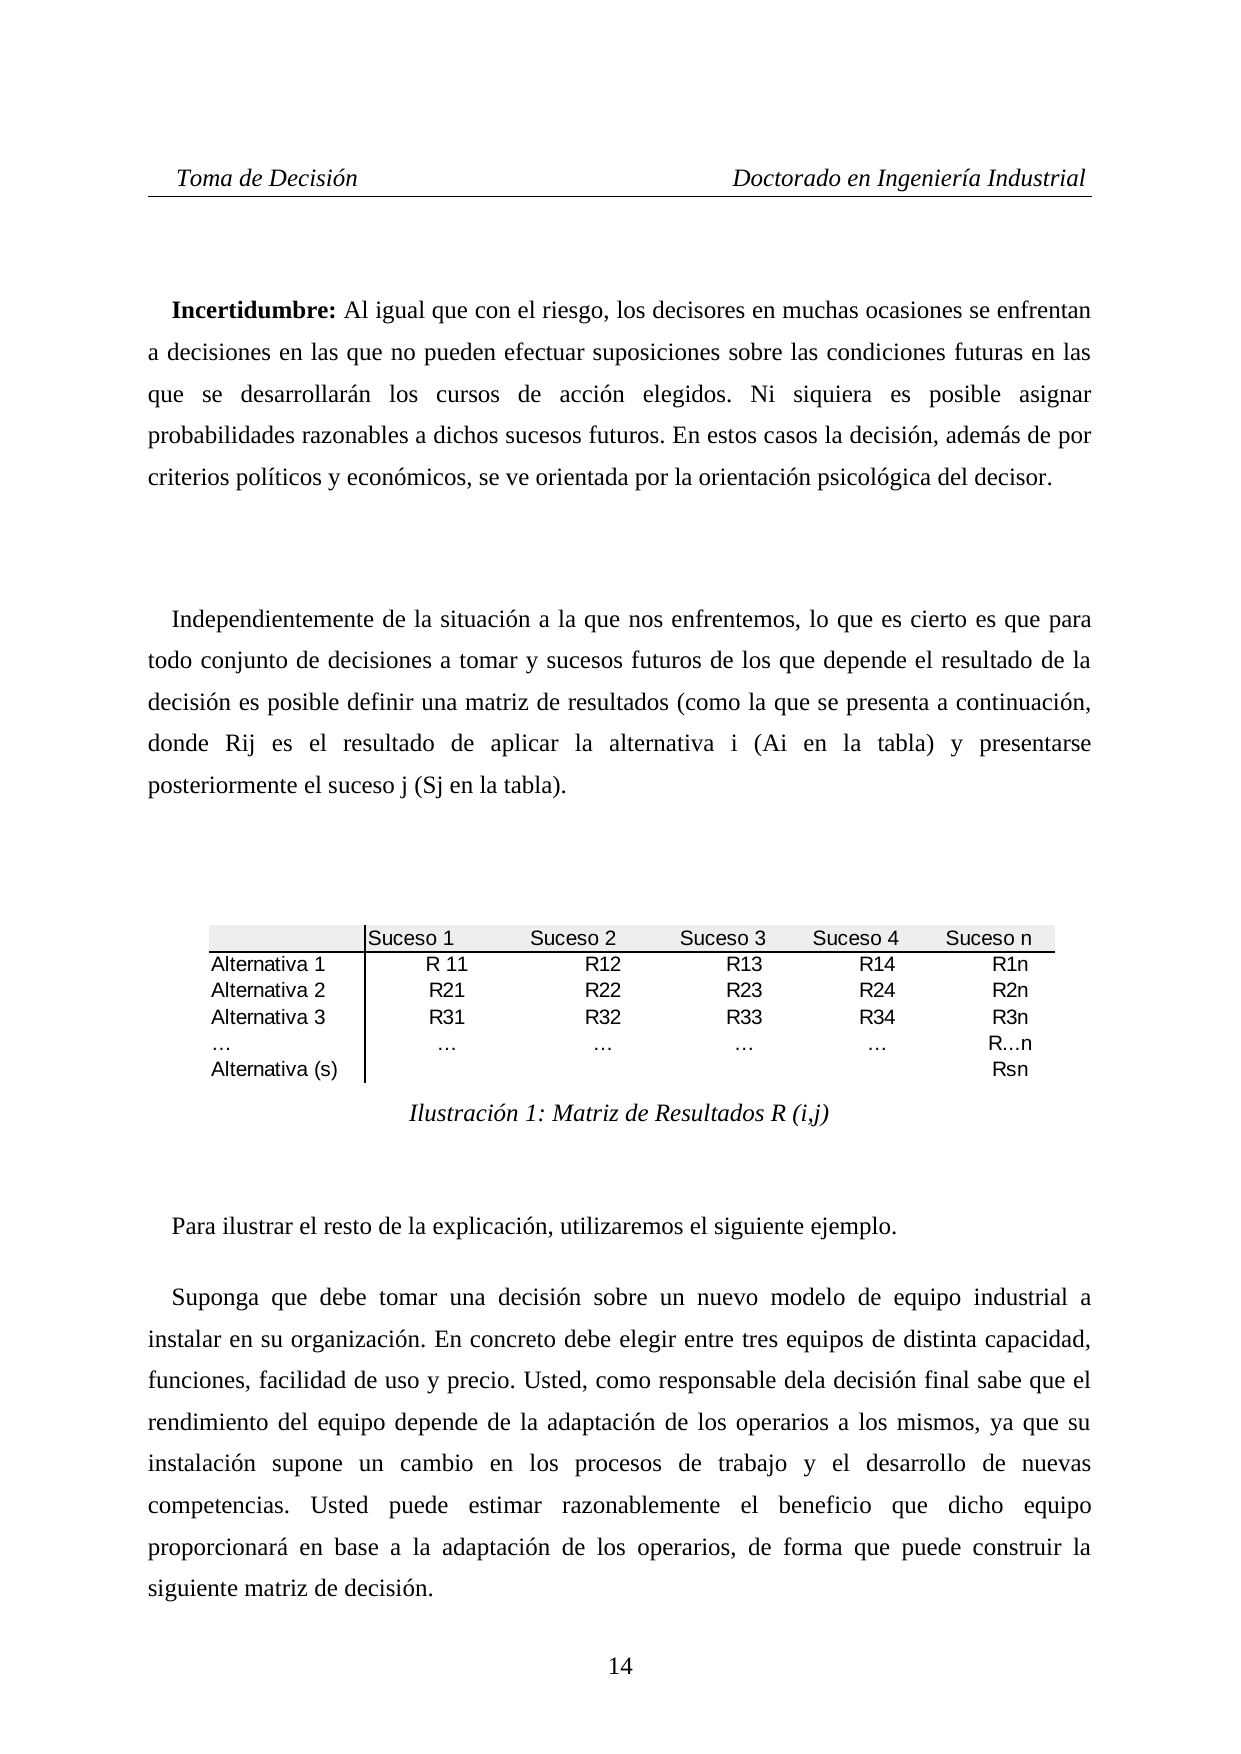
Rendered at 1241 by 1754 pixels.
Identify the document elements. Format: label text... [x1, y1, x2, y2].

text Ilustración 1: Matriz de Resultados R (i,j) [185, 926, 1055, 1127]
text Independientemente de la situación a la que nos enfrentemos, lo que es cierto es que para todo conjunto de decisiones a tomar y sucesos futuros de los que depende el resultado de la decisión es posible definir una matriz de resultados (como la que se presenta a continuación, donde Rij es el resultado de aplicar la alternativa i (Ai en la tabla) y presentarse posteriormente el suceso j (Sj en la tabla). [148, 605, 1092, 799]
text Para ilustrar el resto de la explicación, utilizaremos el siguiente ejemplo. [148, 1212, 1092, 1240]
text Incertidumbre: Al igual que con el riesgo, los decisores en muchas ocasiones se enfrentan a decisiones en las que no pueden efectuar suposiciones sobre las condiciones futuras en las que se desarrollarán los cursos de acción elegidos. Ni siquiera es posible asignar probabilidades razonables a dichos sucesos futuros. En estos casos la decisión, además de por criterios políticos y económicos, se ve orientada por la orientación psicológica del decisor. [148, 297, 1092, 491]
text Suponga que debe tomar una decisión sobre un nuevo modelo de equipo industrial a instalar en su organización. En concreto debe elegir entre tres equipos de distinta capacidad, funciones, facilidad de uso y precio. Usted, como responsable dela decisión final sabe que el rendimiento del equipo depende de la adaptación de los operarios a los mismos, ya que su instalación supone un cambio en los procesos de trabajo y el desarrollo de nuevas competencias. Usted puede estimar razonablemente el beneficio que dicho equipo proporcionará en base a la adaptación de los operarios, de forma que puede construir la siguiente matriz de decisión. [148, 1283, 1092, 1602]
